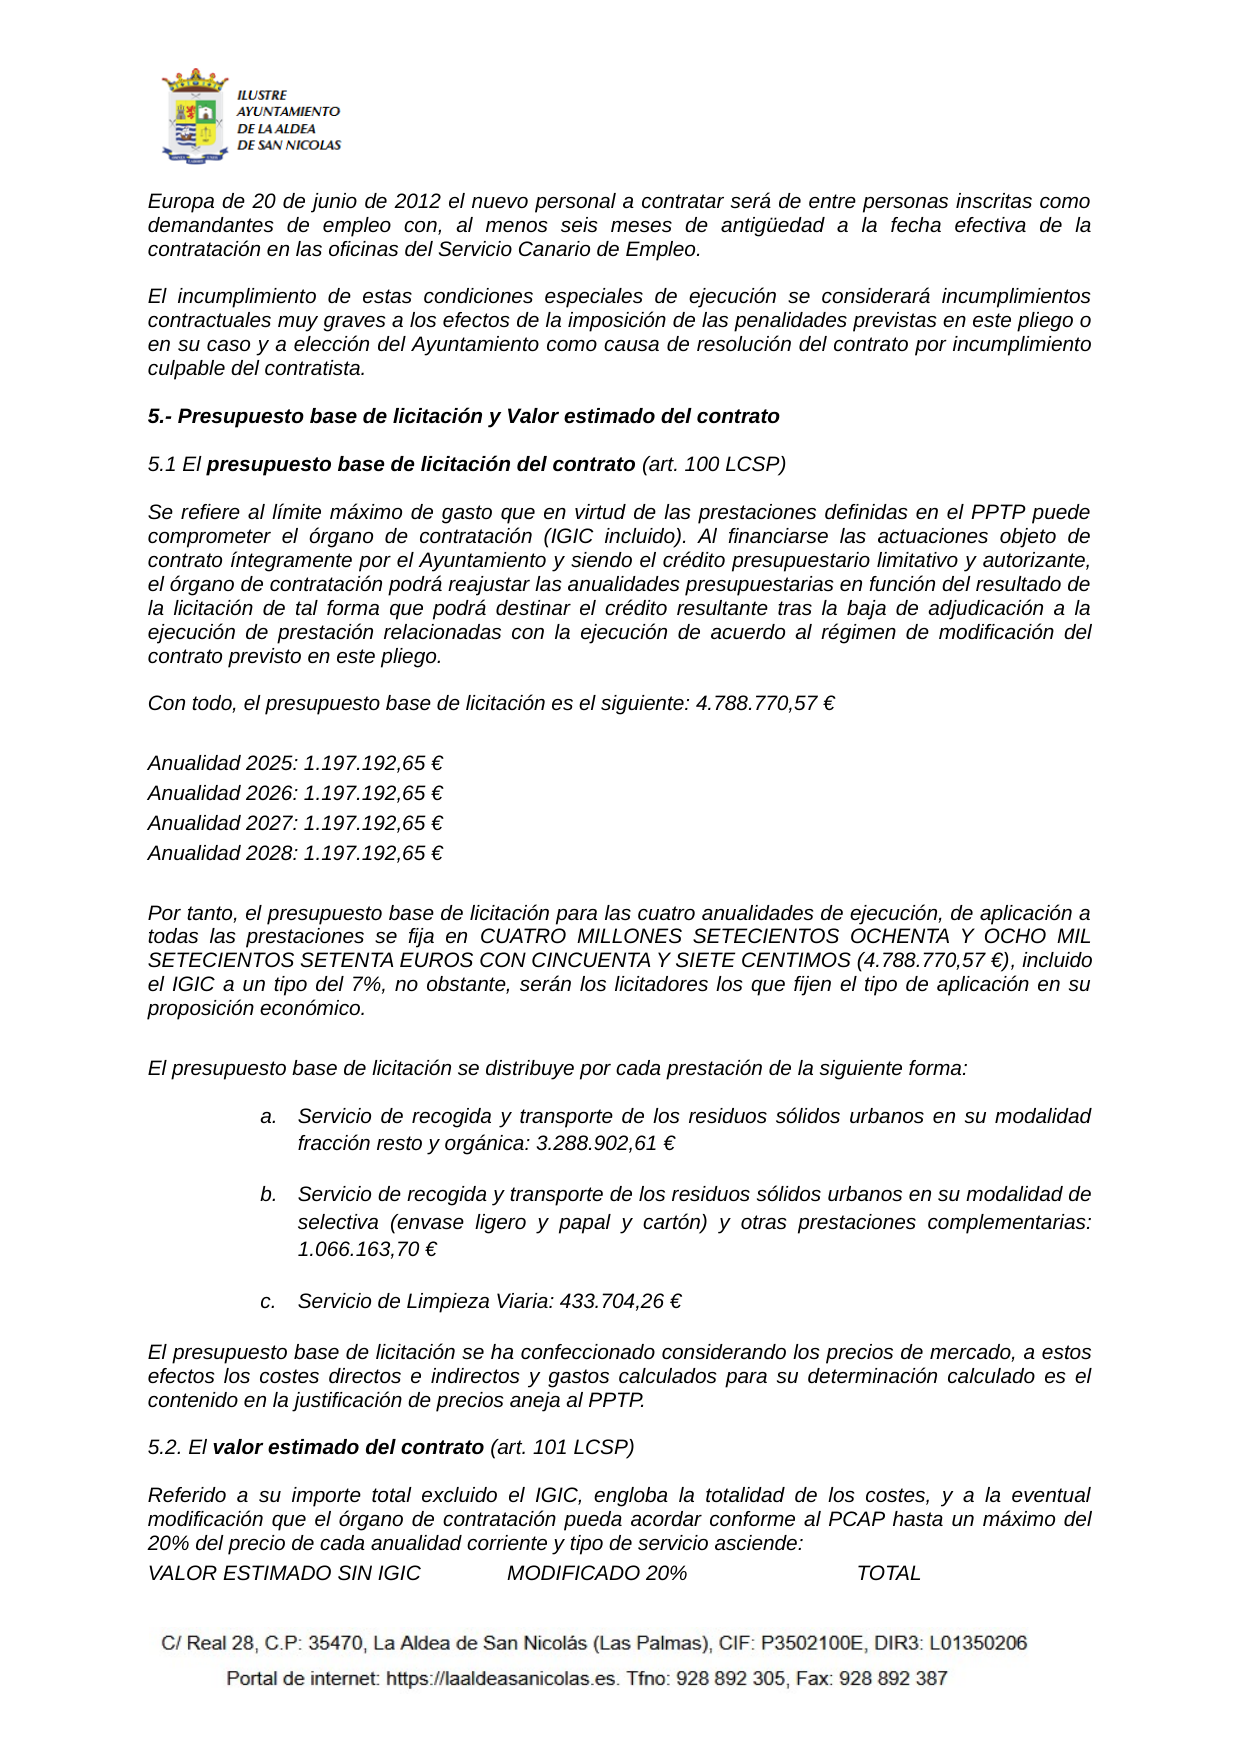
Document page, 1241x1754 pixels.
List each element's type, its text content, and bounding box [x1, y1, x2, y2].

text 5.1 El presupuesto base de licitación del contrato (art. 100 LCSP) [148, 452, 1093, 476]
list Anualidad 2028: 1.197.192,65 € [148, 841, 1093, 864]
text El presupuesto base de licitación se distribuye por cada prestación de la siguiente forma: [148, 1056, 1093, 1080]
list VALOR ESTIMADO SIN IGIC MODIFICADO 20% TOTAL [148, 1561, 1093, 1584]
list Servicio de recogida y transporte de los residuos sólidos urbanos en su modalidad fracción resto y orgánica: 3.288.902,61 € [260, 1104, 1093, 1155]
picture [149, 1627, 1034, 1694]
list Anualidad 2026: 1.197.192,65 € [148, 781, 1093, 805]
text Referido a su importe total excluido el IGIC, engloba la totalidad de los costes, y a la eventual modificación que el órgano de contratación pueda acordar conforme al PCAP hasta un máximo del 20% del precio de cada anualidad corriente y tipo de servicio asciende: [148, 1483, 1093, 1554]
text Se refiere al límite máximo de gasto que en virtud de las prestaciones definidas en el PPTP puede comprometer el órgano de contratación (IGIC incluido). Al financiarse las actuaciones objeto de contrato íntegramente por el Ayuntamiento y siendo el crédito presupuestario limitativo y autorizante, el órgano de contratación podrá reajustar las anualidades presupuestarias en función del resultado de la licitación de tal forma que podrá destinar el crédito resultante tras la baja de adjudicación a la ejecución de prestación relacionadas con la ejecución de acuerdo al régimen de modificación del contrato previsto en este pliego. [148, 500, 1093, 667]
list Servicio de Limpieza Viaria: 433.704,26 € [260, 1288, 1093, 1312]
text Por tanto, el presupuesto base de licitación para las cuatro anualidades de ejecución, de aplicación a todas las prestaciones se fija en CUATRO MILLONES SETECIENTOS OCHENTA Y OCHO MIL SETECIENTOS SETENTA EUROS CON CINCUENTA Y SIETE CENTIMOS (4.788.770,57 €), incluido el IGIC a un tipo del 7%, no obstante, serán los licitadores los que fijen el tipo de aplicación en su proposición económico. [148, 900, 1093, 1020]
text 5.2. El valor estimado del contrato (art. 101 LCSP) [148, 1435, 1093, 1459]
text El incumplimiento de estas condiciones especiales de ejecución se considerará incumplimientos contractuales muy graves a los efectos de la imposición de las penalidades previstas en este pliego o en su caso y a elección del Ayuntamiento como causa de resolución del contrato por incumplimiento culpable del contratista. [148, 284, 1093, 380]
text El presupuesto base de licitación se ha confeccionado considerando los precios de mercado, a estos efectos los costes directos e indirectos y gastos calculados para su determinación calculado es el contenido en la justificación de precios aneja al PPTP. [148, 1339, 1093, 1411]
list Anualidad 2027: 1.197.192,65 € [148, 811, 1093, 835]
list Con todo, el presupuesto base de licitación es el siguiente: 4.788.770,57 € [148, 691, 1093, 715]
picture [148, 60, 357, 172]
list Servicio de recogida y transporte de los residuos sólidos urbanos en su modalidad de selectiva (envase ligero y papal y cartón) y otras prestaciones complementarias: 1.066.163,70 € [260, 1182, 1093, 1261]
list Europa de 20 de junio de 2012 el nuevo personal a contratar será de entre personas inscritas como demandantes de empleo con, al menos seis meses de antigüedad a la fecha efectiva de la contratación en las oficinas del Servicio Canario de Empleo. [148, 188, 1093, 260]
text 5.- Presupuesto base de licitación y Valor estimado del contrato [148, 404, 1092, 428]
list Anualidad 2025: 1.197.192,65 € [148, 751, 1093, 775]
